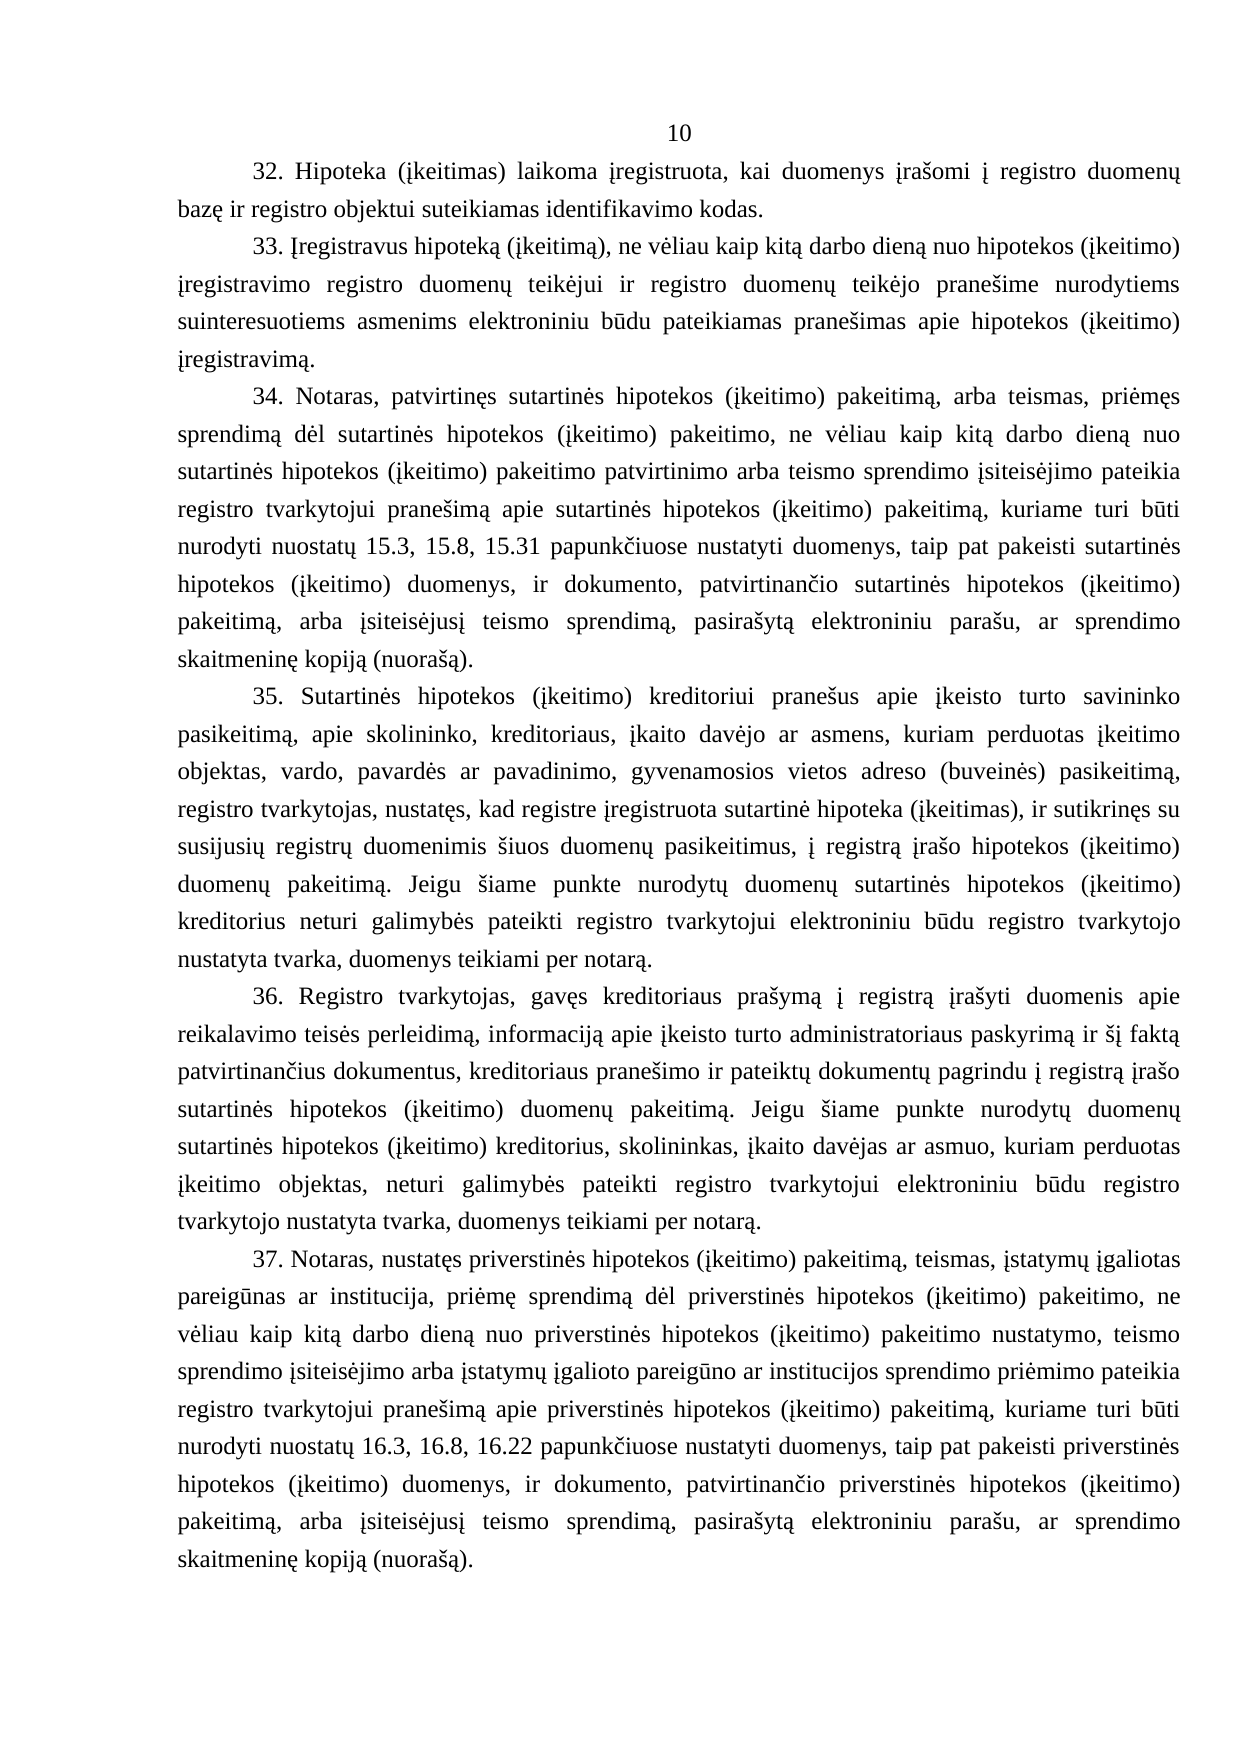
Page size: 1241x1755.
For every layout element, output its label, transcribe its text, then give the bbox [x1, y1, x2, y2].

text 35. Sutartinės hipotekos (įkeitimo) kreditoriui pranešus apie įkeisto turto savininko pasikeitimą, apie skolininko, kreditoriaus, įkaito davėjo ar asmens, kuriam perduotas įkeitimo objektas, vardo, pavardės ar pavadinimo, gyvenamosios vietos adreso (buveinės) pasikeitimą, registro tvarkytojas, nustatęs, kad registre įregistruota sutartinė hipoteka (įkeitimas), ir sutikrinęs su susijusių registrų duomenimis šiuos duomenų pasikeitimus, į registrą įrašo hipotekos (įkeitimo) duomenų pakeitimą. Jeigu šiame punkte nurodytų duomenų sutartinės hipotekos (įkeitimo) kreditorius neturi galimybės pateikti registro tvarkytojui elektroniniu būdu registro tvarkytojo nustatyta tvarka, duomenys teikiami per notarą. [177, 673, 1181, 973]
text 32. Hipoteka (įkeitimas) laikoma įregistruota, kai duomenys įrašomi į registro duomenų bazę ir registro objektui suteikiamas identifikavimo kodas. [177, 148, 1181, 223]
text 37. Notaras, nustatęs priverstinės hipotekos (įkeitimo) pakeitimą, teismas, įstatymų įgaliotas pareigūnas ar institucija, priėmę sprendimą dėl priverstinės hipotekos (įkeitimo) pakeitimo, ne vėliau kaip kitą darbo dieną nuo priverstinės hipotekos (įkeitimo) pakeitimo nustatymo, teismo sprendimo įsiteisėjimo arba įstatymų įgalioto pareigūno ar institucijos sprendimo priėmimo pateikia registro tvarkytojui pranešimą apie priverstinės hipotekos (įkeitimo) pakeitimą, kuriame turi būti nurodyti nuostatų 16.3, 16.8, 16.22 papunkčiuose nustatyti duomenys, taip pat pakeisti priverstinės hipotekos (įkeitimo) duomenys, ir dokumento, patvirtinančio priverstinės hipotekos (įkeitimo) pakeitimą, arba įsiteisėjusį teismo sprendimą, pasirašytą elektroniniu parašu, ar sprendimo skaitmeninę kopiją (nuorašą). [177, 1235, 1181, 1573]
text 36. Registro tvarkytojas, gavęs kreditoriaus prašymą į registrą įrašyti duomenis apie reikalavimo teisės perleidimą, informaciją apie įkeisto turto administratoriaus paskyrimą ir šį faktą patvirtinančius dokumentus, kreditoriaus pranešimo ir pateiktų dokumentų pagrindu į registrą įrašo sutartinės hipotekos (įkeitimo) duomenų pakeitimą. Jeigu šiame punkte nurodytų duomenų sutartinės hipotekos (įkeitimo) kreditorius, skolininkas, įkaito davėjas ar asmuo, kuriam perduotas įkeitimo objektas, neturi galimybės pateikti registro tvarkytojui elektroniniu būdu registro tvarkytojo nustatyta tvarka, duomenys teikiami per notarą. [177, 973, 1181, 1235]
text 33. Įregistravus hipoteką (įkeitimą), ne vėliau kaip kitą darbo dieną nuo hipotekos (įkeitimo) įregistravimo registro duomenų teikėjui ir registro duomenų teikėjo pranešime nurodytiems suinteresuotiems asmenims elektroniniu būdu pateikiamas pranešimas apie hipotekos (įkeitimo) įregistravimą. [177, 223, 1181, 373]
text 34. Notaras, patvirtinęs sutartinės hipotekos (įkeitimo) pakeitimą, arba teismas, priėmęs sprendimą dėl sutartinės hipotekos (įkeitimo) pakeitimo, ne vėliau kaip kitą darbo dieną nuo sutartinės hipotekos (įkeitimo) pakeitimo patvirtinimo arba teismo sprendimo įsiteisėjimo pateikia registro tvarkytojui pranešimą apie sutartinės hipotekos (įkeitimo) pakeitimą, kuriame turi būti nurodyti nuostatų 15.3, 15.8, 15.31 papunkčiuose nustatyti duomenys, taip pat pakeisti sutartinės hipotekos (įkeitimo) duomenys, ir dokumento, patvirtinančio sutartinės hipotekos (įkeitimo) pakeitimą, arba įsiteisėjusį teismo sprendimą, pasirašytą elektroniniu parašu, ar sprendimo skaitmeninę kopiją (nuorašą). [177, 373, 1181, 673]
